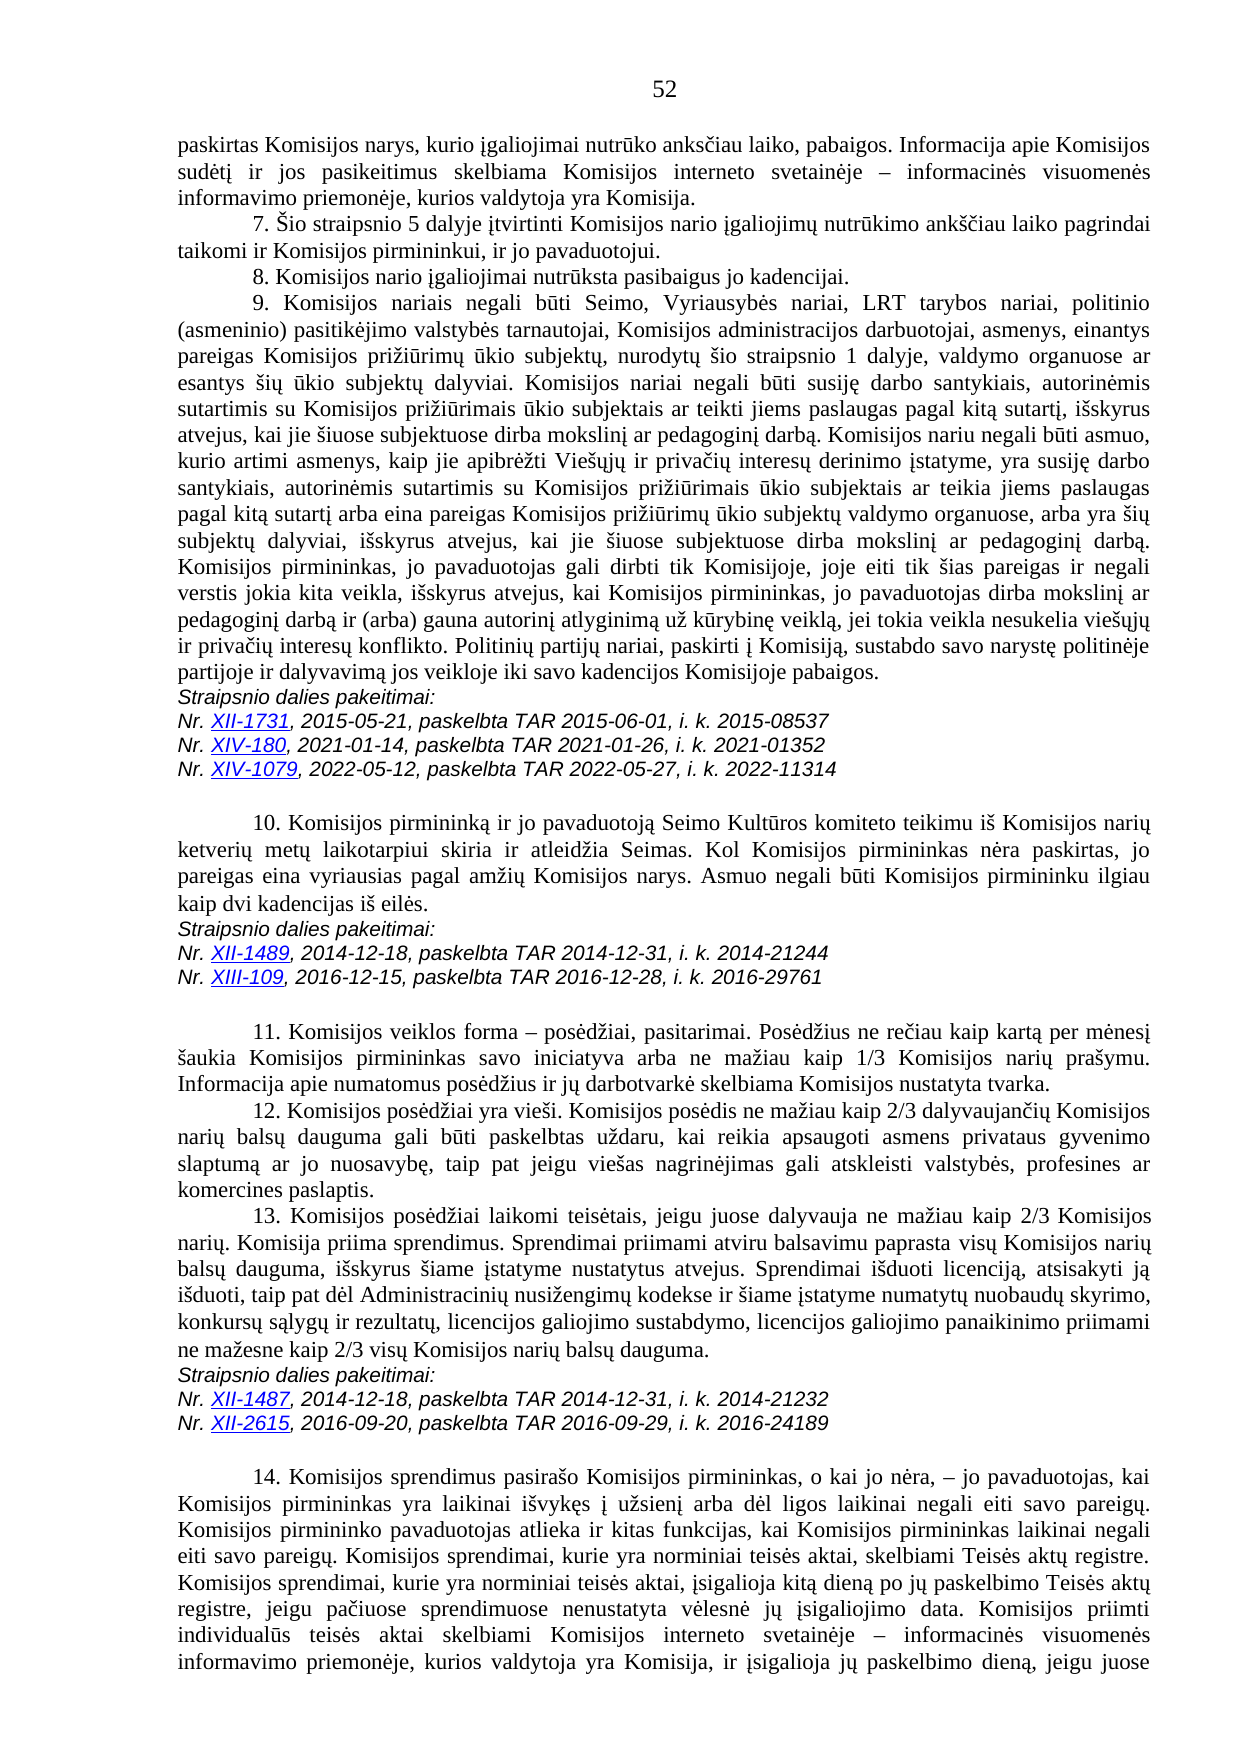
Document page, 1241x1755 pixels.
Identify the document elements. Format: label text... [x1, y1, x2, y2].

text Nr. XII-1489, 2014-12-18, paskelbta TAR 2014-12-31, i. k. 2014-21244 [177, 941, 1152, 965]
text Nr. XIV-180, 2021-01-14, paskelbta TAR 2021-01-26, i. k. 2021-01352 [177, 733, 1152, 757]
text Straipsnio dalies pakeitimai: [177, 1363, 1152, 1387]
text 10. Komisijos pirmininką ir jo pavaduotoją Seimo Kultūros komiteto teikimu iš Komisijos narių ketverių metų laikotarpiui skiria ir atleidžia Seimas. Kol Komisijos pirmininkas nėra paskirtas, jo pareigas eina vyriausias pagal amžių Komisijos narys. Asmuo negali būti Komisijos pirmininku ilgiau kaip dvi kadencijas iš eilės. [177, 809, 1152, 917]
text Nr. XIV-1079, 2022-05-12, paskelbta TAR 2022-05-27, i. k. 2022-11314 [177, 757, 1152, 781]
text 12. Komisijos posėdžiai yra vieši. Komisijos posėdis ne mažiau kaip 2/3 dalyvaujančių Komisijos narių balsų dauguma gali būti paskelbtas uždaru, kai reikia apsaugoti asmens privataus gyvenimo slaptumą ar jo nuosavybę, taip pat jeigu viešas nagrinėjimas gali atskleisti valstybės, profesines ar komercines paslaptis. [177, 1097, 1152, 1202]
text Nr. XIII-109, 2016-12-15, paskelbta TAR 2016-12-28, i. k. 2016-29761 [177, 965, 1152, 989]
text 13. Komisijos posėdžiai laikomi teisėtais, jeigu juose dalyvauja ne mažiau kaip 2/3 Komisijos narių. Komisija priima sprendimus. Sprendimai priimami atviru balsavimu paprasta visų Komisijos narių balsų dauguma, išskyrus šiame įstatyme nustatytus atvejus. Sprendimai išduoti licenciją, atsisakyti ją išduoti, taip pat dėl Administracinių nusižengimų kodekse ir šiame įstatyme numatytų nuobaudų skyrimo, konkursų sąlygų ir rezultatų, licencijos galiojimo sustabdymo, licencijos galiojimo panaikinimo priimami ne mažesne kaip 2/3 visų Komisijos narių balsų dauguma. [177, 1202, 1152, 1363]
text Nr. XII-1731, 2015-05-21, paskelbta TAR 2015-06-01, i. k. 2015-08537 [177, 709, 1152, 733]
text 7. Šio straipsnio 5 dalyje įtvirtinti Komisijos nario įgaliojimų nutrūkimo ankščiau laiko pagrindai taikomi ir Komisijos pirmininkui, ir jo pavaduotojui. [177, 210, 1152, 263]
text 11. Komisijos veiklos forma – posėdžiai, pasitarimai. Posėdžius ne rečiau kaip kartą per mėnesį šaukia Komisijos pirmininkas savo iniciatyva arba ne mažiau kaip 1/3 Komisijos narių prašymu. Informacija apie numatomus posėdžius ir jų darbotvarkė skelbiama Komisijos nustatyta tvarka. [177, 1018, 1152, 1097]
text 9. Komisijos nariais negali būti Seimo, Vyriausybės nariai, LRT tarybos nariai, politinio (asmeninio) pasitikėjimo valstybės tarnautojai, Komisijos administracijos darbuotojai, asmenys, einantys pareigas Komisijos prižiūrimų ūkio subjektų, nurodytų šio straipsnio 1 dalyje, valdymo organuose ar esantys šių ūkio subjektų dalyviai. Komisijos nariai negali būti susiję darbo santykiais, autorinėmis sutartimis su Komisijos prižiūrimais ūkio subjektais ar teikti jiems paslaugas pagal kitą sutartį, išskyrus atvejus, kai jie šiuose subjektuose dirba mokslinį ar pedagoginį darbą. Komisijos nariu negali būti asmuo, kurio artimi asmenys, kaip jie apibrėžti Viešųjų ir privačių interesų derinimo įstatyme, yra susiję darbo santykiais, autorinėmis sutartimis su Komisijos prižiūrimais ūkio subjektais ar teikia jiems paslaugas pagal kitą sutartį arba eina pareigas Komisijos prižiūrimų ūkio subjektų valdymo organuose, arba yra šių subjektų dalyviai, išskyrus atvejus, kai jie šiuose subjektuose dirba mokslinį ar pedagoginį darbą. Komisijos pirmininkas, jo pavaduotojas gali dirbti tik Komisijoje, joje eiti tik šias pareigas ir negali verstis jokia kita veikla, išskyrus atvejus, kai Komisijos pirmininkas, jo pavaduotojas dirba mokslinį ar pedagoginį darbą ir (arba) gauna autorinį atlyginimą už kūrybinę veiklą, jei tokia veikla nesukelia viešųjų ir privačių interesų konflikto. Politinių partijų nariai, paskirti į Komisiją, sustabdo savo narystę politinėje partijoje ir dalyvavimą jos veikloje iki savo kadencijos Komisijoje pabaigos. [177, 289, 1152, 685]
text Nr. XII-2615, 2016-09-20, paskelbta TAR 2016-09-29, i. k. 2016-24189 [177, 1411, 1152, 1435]
text 8. Komisijos nario įgaliojimai nutrūksta pasibaigus jo kadencijai. [177, 263, 1152, 289]
text 14. Komisijos sprendimus pasirašo Komisijos pirmininkas, o kai jo nėra, – jo pavaduotojas, kai Komisijos pirmininkas yra laikinai išvykęs į užsienį arba dėl ligos laikinai negali eiti savo pareigų. Komisijos pirmininko pavaduotojas atlieka ir kitas funkcijas, kai Komisijos pirmininkas laikinai negali eiti savo pareigų. Komisijos sprendimai, kurie yra norminiai teisės aktai, skelbiami Teisės aktų registre. Komisijos sprendimai, kurie yra norminiai teisės aktai, įsigalioja kitą dieną po jų paskelbimo Teisės aktų registre, jeigu pačiuose sprendimuose nenustatyta vėlesnė jų įsigaliojimo data. Komisijos priimti individualūs teisės aktai skelbiami Komisijos interneto svetainėje – informacinės visuomenės informavimo priemonėje, kurios valdytoja yra Komisija, ir įsigalioja jų paskelbimo dieną, jeigu juose [177, 1463, 1152, 1674]
text Straipsnio dalies pakeitimai: [177, 917, 1152, 941]
text Straipsnio dalies pakeitimai: [177, 685, 1152, 709]
text paskirtas Komisijos narys, kurio įgaliojimai nutrūko anksčiau laiko, pabaigos. Informacija apie Komisijos sudėtį ir jos pasikeitimus skelbiama Komisijos interneto svetainėje – informacinės visuomenės informavimo priemonėje, kurios valdytoja yra Komisija. [177, 131, 1152, 210]
text Nr. XII-1487, 2014-12-18, paskelbta TAR 2014-12-31, i. k. 2014-21232 [177, 1387, 1152, 1411]
